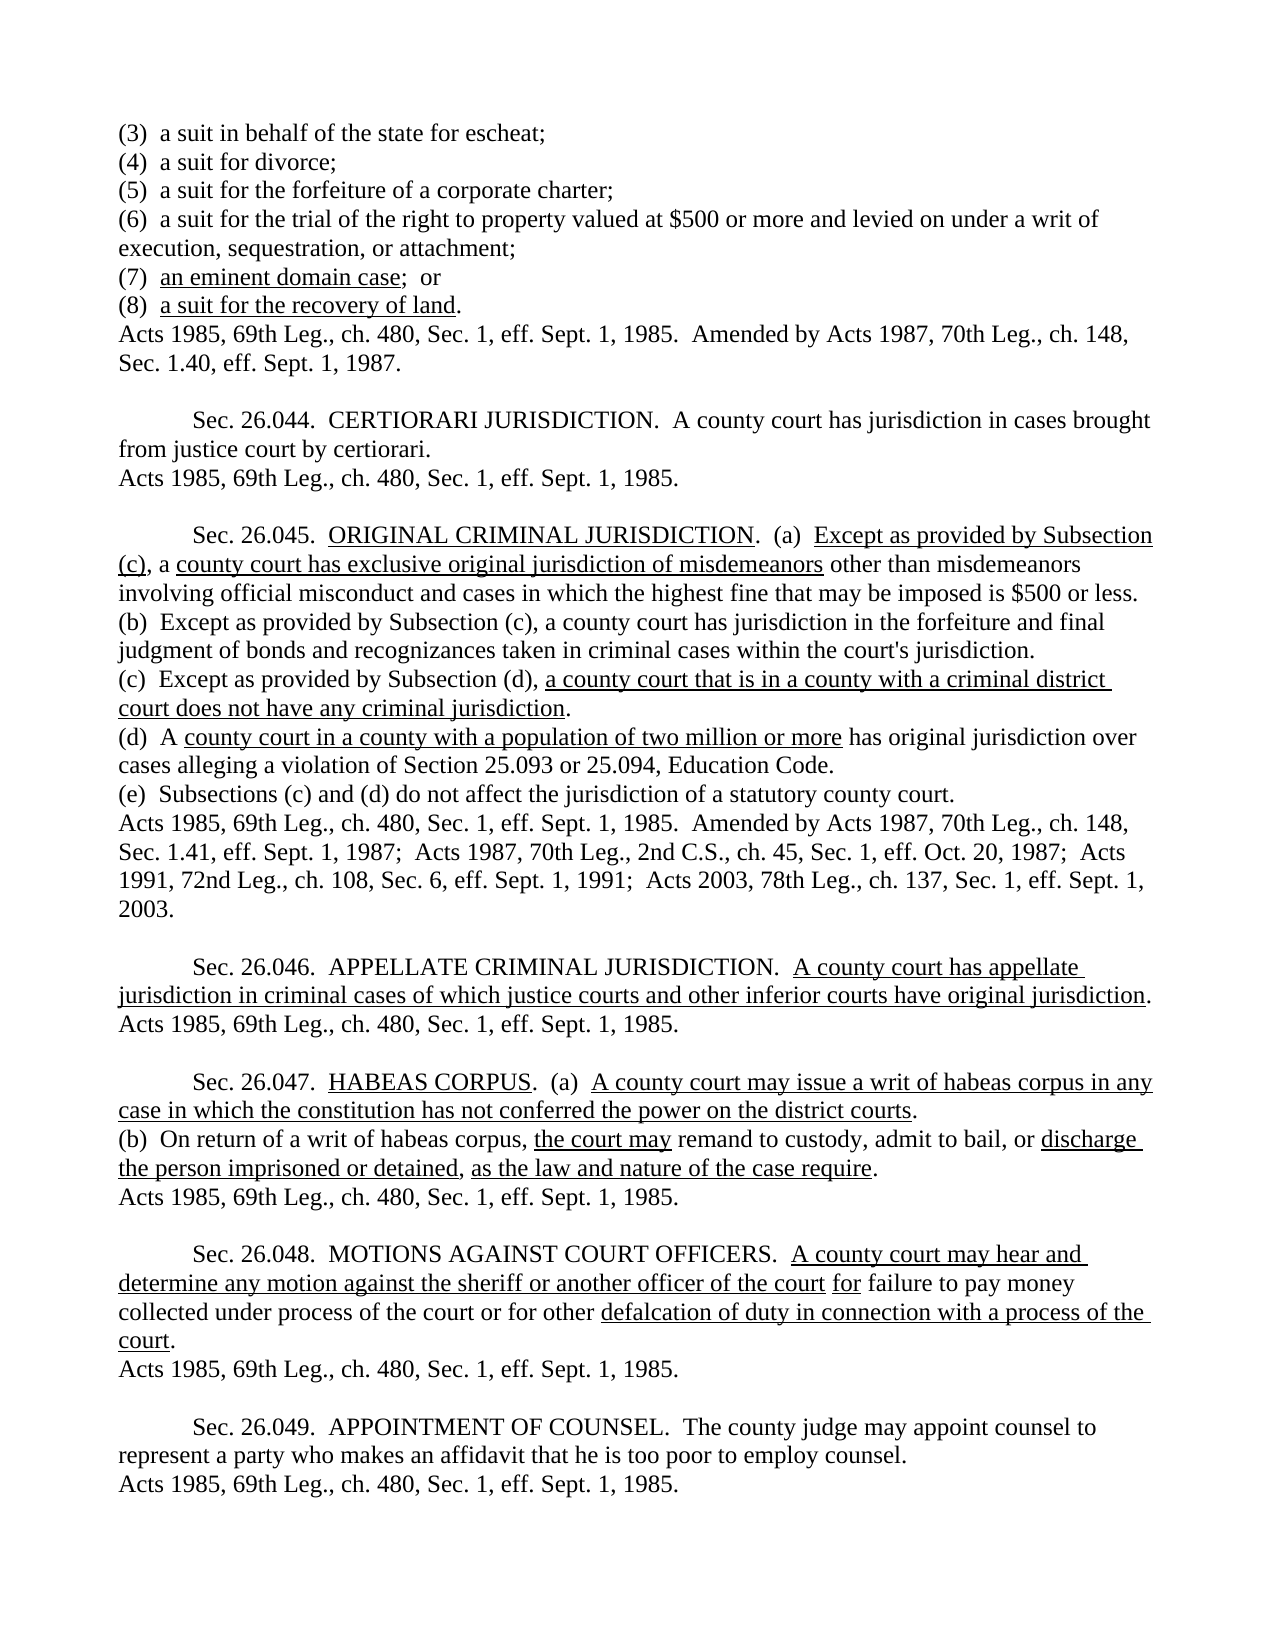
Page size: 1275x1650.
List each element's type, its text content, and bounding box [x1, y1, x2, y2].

text (6) a suit for the trial of the right to property valued at $500 or more and levied on under a writ of execution, sequestration, or attachment; [118, 204, 1157, 262]
text Acts 1985, 69th Leg., ch. 480, Sec. 1, eff. Sept. 1, 1985. Amended by Acts 1987, 70th Leg., ch. 148, Sec. 1.41, eff. Sept. 1, 1987; Acts 1987, 70th Leg., 2nd C.S., ch. 45, Sec. 1, eff. Oct. 20, 1987; Acts 1991, 72nd Leg., ch. 108, Sec. 6, eff. Sept. 1, 1991; Acts 2003, 78th Leg., ch. 137, Sec. 1, eff. Sept. 1, 2003. [118, 808, 1157, 923]
text Acts 1985, 69th Leg., ch. 480, Sec. 1, eff. Sept. 1, 1985. [118, 463, 1157, 492]
text (c) Except as provided by Subsection (d), a county court that is in a county with a criminal district court does not have any criminal jurisdiction. [118, 664, 1157, 722]
text Acts 1985, 69th Leg., ch. 480, Sec. 1, eff. Sept. 1, 1985. Amended by Acts 1987, 70th Leg., ch. 148, Sec. 1.40, eff. Sept. 1, 1987. [118, 319, 1157, 377]
text Acts 1985, 69th Leg., ch. 480, Sec. 1, eff. Sept. 1, 1985. [118, 1009, 1157, 1038]
text (e) Subsections (c) and (d) do not affect the jurisdiction of a statutory county court. [118, 779, 1157, 808]
text Acts 1985, 69th Leg., ch. 480, Sec. 1, eff. Sept. 1, 1985. [118, 1182, 1157, 1211]
text Sec. 26.046. APPELLATE CRIMINAL JURISDICTION. A county court has appellate jurisdiction in criminal cases of which justice courts and other inferior courts have original jurisdiction. [118, 952, 1157, 1009]
text (3) a suit in behalf of the state for escheat; [118, 118, 1157, 147]
text (5) a suit for the forfeiture of a corporate charter; [118, 176, 1157, 204]
text Acts 1985, 69th Leg., ch. 480, Sec. 1, eff. Sept. 1, 1985. [118, 1469, 1157, 1498]
text Acts 1985, 69th Leg., ch. 480, Sec. 1, eff. Sept. 1, 1985. [118, 1354, 1157, 1383]
text Sec. 26.044. CERTIORARI JURISDICTION. A county court has jurisdiction in cases brought from justice court by certiorari. [118, 406, 1157, 463]
text (d) A county court in a county with a population of two million or more has original jurisdiction over cases alleging a violation of Section 25.093 or 25.094, Education Code. [118, 722, 1157, 779]
text (b) Except as provided by Subsection (c), a county court has jurisdiction in the forfeiture and final judgment of bonds and recognizances taken in criminal cases within the court's jurisdiction. [118, 607, 1157, 664]
text (b) On return of a writ of habeas corpus, the court may remand to custody, admit to bail, or discharge the person imprisoned or detained, as the law and nature of the case require. [118, 1124, 1157, 1182]
text Sec. 26.047. HABEAS CORPUS. (a) A county court may issue a writ of habeas corpus in any case in which the constitution has not conferred the power on the district courts. [118, 1067, 1157, 1124]
text Sec. 26.045. ORIGINAL CRIMINAL JURISDICTION. (a) Except as provided by Subsection (c), a county court has exclusive original jurisdiction of misdemeanors other than misdemeanors involving official misconduct and cases in which the highest fine that may be imposed is $500 or less. [118, 521, 1157, 607]
text (7) an eminent domain case; or [118, 262, 1157, 291]
text Sec. 26.048. MOTIONS AGAINST COURT OFFICERS. A county court may hear and determine any motion against the sheriff or another officer of the court for failure to pay money collected under process of the court or for other defalcation of duty in connection with a process of the court. [118, 1239, 1157, 1354]
text Sec. 26.049. APPOINTMENT OF COUNSEL. The county judge may appoint counsel to represent a party who makes an affidavit that he is too poor to employ counsel. [118, 1412, 1157, 1469]
text (8) a suit for the recovery of land. [118, 291, 1157, 319]
text (4) a suit for divorce; [118, 147, 1157, 176]
